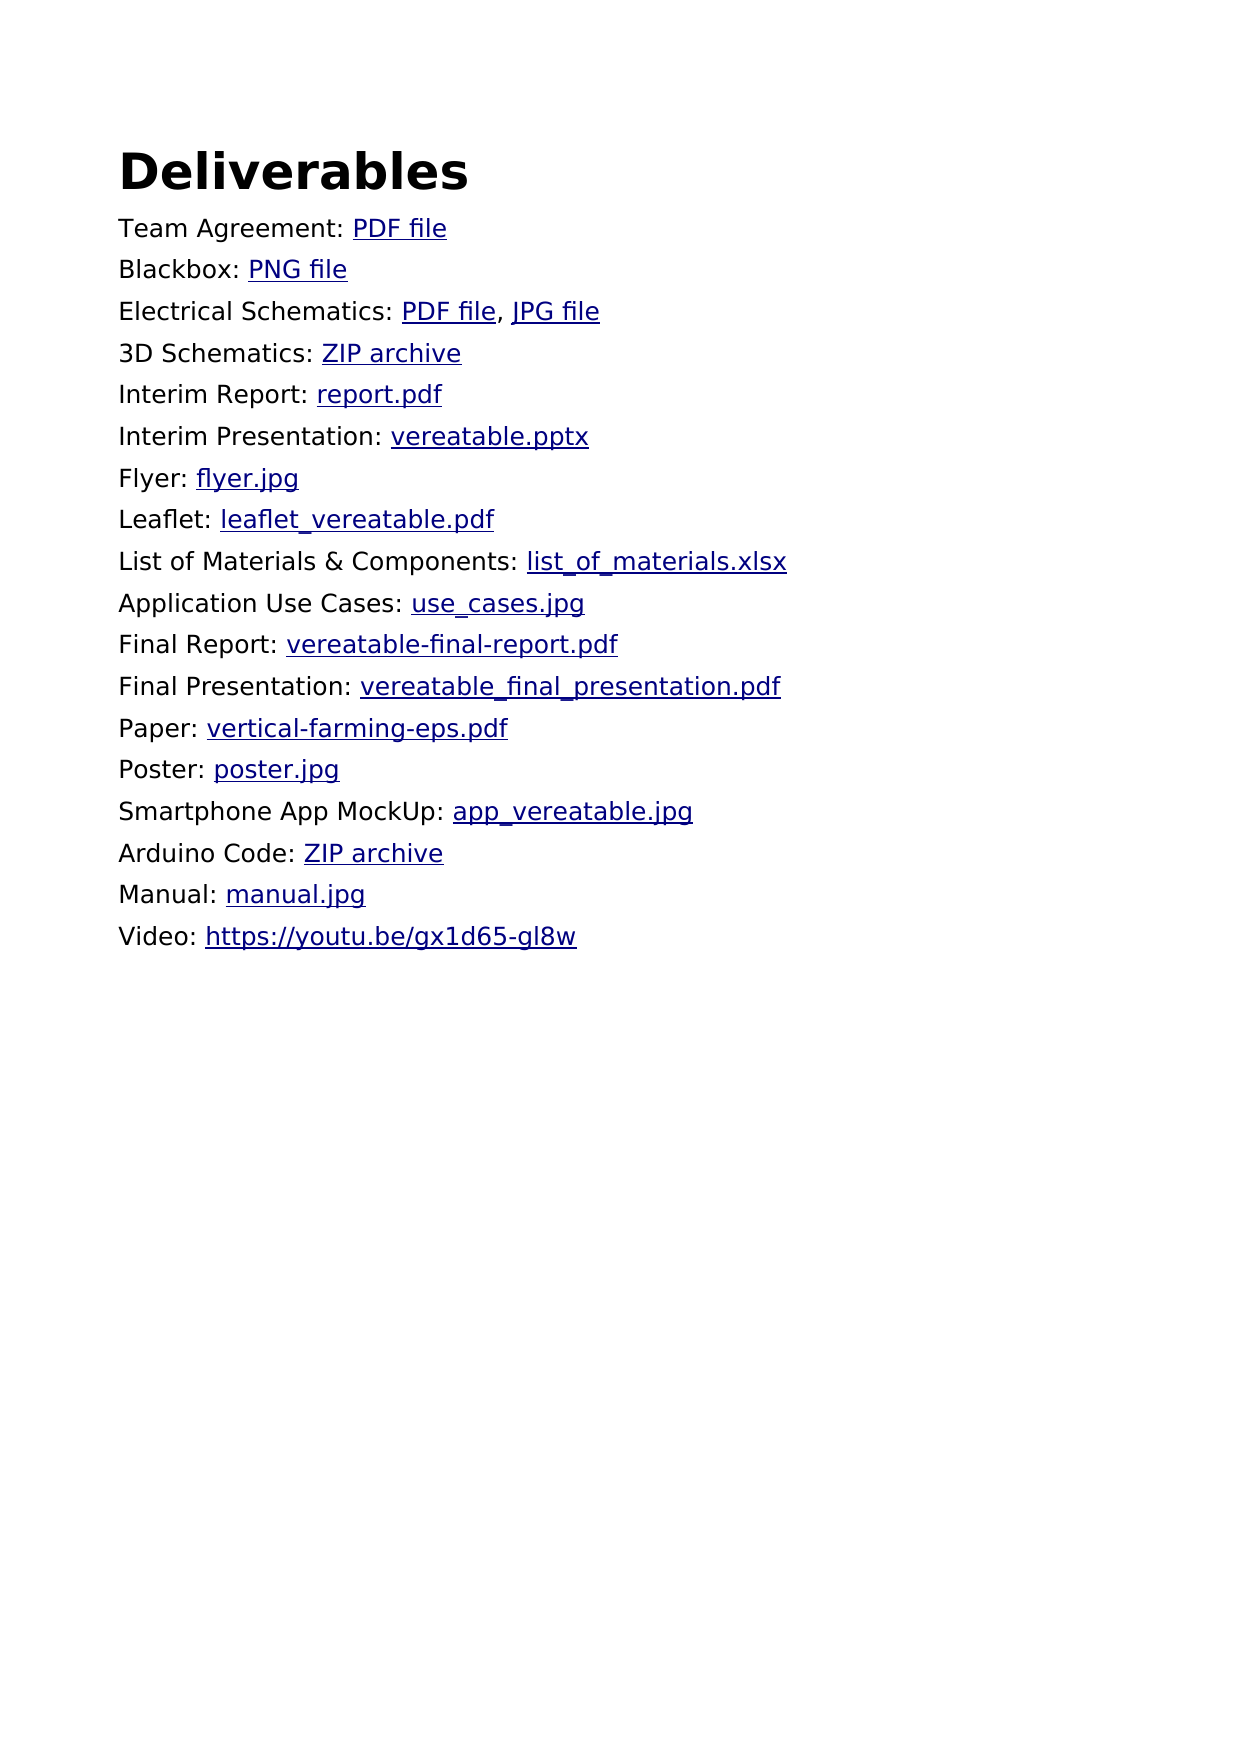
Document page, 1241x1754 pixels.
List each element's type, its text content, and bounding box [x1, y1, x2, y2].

text Leaflet: leaflet_vereatable.pdf [118, 506, 1122, 535]
text Paper: vertical-farming-eps.pdf [118, 714, 1122, 743]
text Interim Presentation: vereatable.pptx [118, 422, 1122, 451]
text Flyer: flyer.jpg [118, 464, 1122, 493]
text Poster: poster.jpg [118, 756, 1122, 785]
text Application Use Cases: use_cases.jpg [118, 589, 1122, 618]
text 3D Schematics: ZIP archive [118, 339, 1122, 368]
text Final Presentation: vereatable_final_presentation.pdf [118, 672, 1122, 701]
text Electrical Schematics: PDF file, JPG file [118, 297, 1122, 326]
text Interim Report: report.pdf [118, 381, 1122, 410]
text Final Report: vereatable-final-report.pdf [118, 631, 1122, 660]
text Team Agreement: PDF file [118, 214, 1122, 243]
text Video: https://youtu.be/gx1d65-gl8w [118, 922, 1122, 951]
text Arduino Code: ZIP archive [118, 839, 1122, 868]
text Blackbox: PNG file [118, 256, 1122, 285]
text Manual: manual.jpg [118, 881, 1122, 910]
subtitle Deliverables [118, 143, 1122, 201]
text List of Materials & Components: list_of_materials.xlsx [118, 547, 1122, 576]
text Smartphone App MockUp: app_vereatable.jpg [118, 797, 1122, 826]
